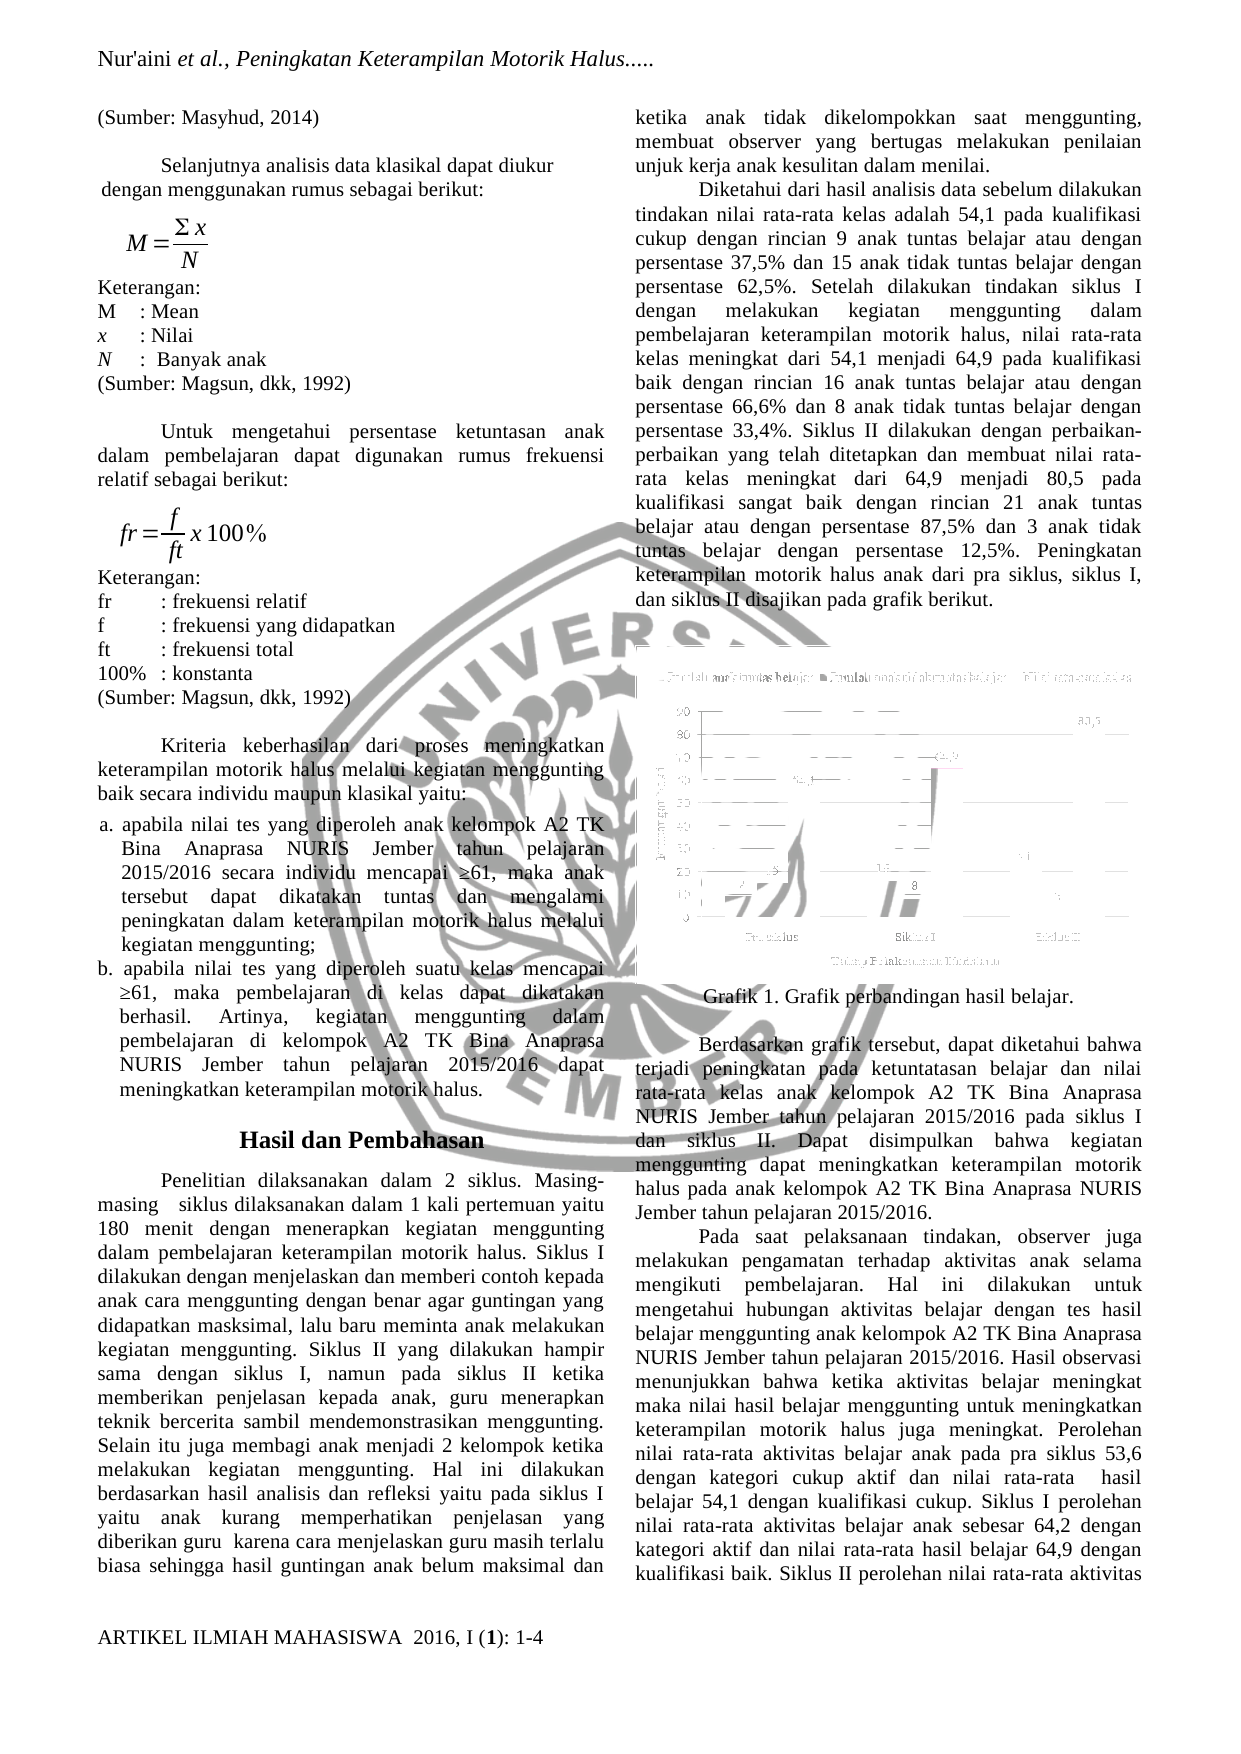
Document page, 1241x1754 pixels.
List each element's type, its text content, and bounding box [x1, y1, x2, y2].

text fr : frekuensi relatif [97, 589, 605, 613]
text Selanjutnya analisis data klasikal dapat diukur dengan menggunakan rumus sebagai berikut: [101, 153, 605, 201]
text Pada saat pelaksanaan tindakan, observer juga melakukan pengamatan terhadap aktivitas anak selama mengikuti pembelajaran. Hal ini dilakukan untuk mengetahui hubungan aktivitas belajar dengan tes hasil belajar menggunting anak kelompok A2 TK Bina Anaprasa NURIS Jember tahun pelajaran 2015/2016. Hasil observasi menunjukkan bahwa ketika aktivitas belajar meningkat maka nilai hasil belajar menggunting untuk meningkatkan keterampilan motorik halus juga meningkat. Perolehan nilai rata-rata aktivitas belajar anak pada pra siklus 53,6 dengan kategori cukup aktif dan nilai rata-rata hasil belajar 54,1 dengan kualifikasi cukup. Siklus I perolehan nilai rata-rata aktivitas belajar anak sebesar 64,2 dengan kategori aktif dan nilai rata-rata hasil belajar 64,9 dengan kualifikasi baik. Siklus II perolehan nilai rata-rata aktivitas [635, 1224, 1143, 1585]
text Hasil dan Pembahasan [97, 1124, 605, 1153]
text Penelitian dilaksanakan dalam 2 siklus. Masing-masing siklus dilaksanakan dalam 1 kali pertemuan yaitu 180 menit dengan menerapkan kegiatan menggunting dalam pembelajaran keterampilan motorik halus. Siklus I dilakukan dengan menjelaskan dan memberi contoh kepada anak cara menggunting dengan benar agar guntingan yang didapatkan masksimal, lalu baru meminta anak melakukan kegiatan menggunting. Siklus II yang dilakukan hampir sama dengan siklus I, namun pada siklus II ketika memberikan penjelasan kepada anak, guru menerapkan teknik bercerita sambil mendemonstrasikan menggunting. Selain itu juga membagi anak menjadi 2 kelompok ketika melakukan kegiatan menggunting. Hal ini dilakukan berdasarkan hasil analisis dan refleksi yaitu pada siklus I yaitu anak kurang memperhatikan penjelasan yang diberikan guru karena cara menjelaskan guru masih terlalu biasa sehingga hasil guntingan anak belum maksimal dan [97, 1168, 605, 1577]
text Diketahui dari hasil analisis data sebelum dilakukan tindakan nilai rata-rata kelas adalah 54,1 pada kualifikasi cukup dengan rincian 9 anak tuntas belajar atau dengan persentase 37,5% dan 15 anak tidak tuntas belajar dengan persentase 62,5%. Setelah dilakukan tindakan siklus I dengan melakukan kegiatan menggunting dalam pembelajaran keterampilan motorik halus, nilai rata-rata kelas meningkat dari 54,1 menjadi 64,9 pada kualifikasi baik dengan rincian 16 anak tuntas belajar atau dengan persentase 66,6% dan 8 anak tidak tuntas belajar dengan persentase 33,4%. Siklus II dilakukan dengan perbaikan-perbaikan yang telah ditetapkan dan membuat nilai rata-rata kelas meningkat dari 64,9 menjadi 80,5 pada kualifikasi sangat baik dengan rincian 21 anak tuntas belajar atau dengan persentase 87,5% dan 3 anak tidak tuntas belajar dengan persentase 12,5%. Peningkatan keterampilan motorik halus anak dari pra siklus, siklus I, dan siklus II disajikan pada grafik berikut. [635, 177, 1143, 610]
text Kriteria keberhasilan dari proses meningkatkan keterampilan motorik halus melalui kegiatan menggunting baik secara individu maupun klasikal yaitu: [97, 733, 605, 805]
text [635, 634, 1143, 645]
text ft : frekuensi total [97, 637, 605, 661]
text M : Mean [97, 299, 605, 323]
text b. apabila nilai tes yang diperoleh suatu kelas mencapai ≥61, maka pembelajaran di kelas dapat dikatakan berhasil. Artinya, kegiatan menggunting dalam pembelajaran di kelompok A2 TK Bina Anaprasa NURIS Jember tahun pelajaran 2015/2016 dapat meningkatkan keterampilan motorik halus. [97, 956, 605, 1100]
text 100% : konstanta [97, 661, 605, 685]
text x : Nilai [97, 323, 605, 347]
picture [229, 447, 1011, 1247]
text f : frekuensi yang didapatkan [97, 613, 605, 637]
text (Sumber: Magsun, dkk, 1992) [97, 685, 605, 709]
text Berdasarkan grafik tersebut, dapat diketahui bahwa terjadi peningkatan pada ketuntatasan belajar dan nilai rata-rata kelas anak kelompok A2 TK Bina Anaprasa NURIS Jember tahun pelajaran 2015/2016 pada siklus I dan siklus II. Dapat disimpulkan bahwa kegiatan menggunting dapat meningkatkan keterampilan motorik halus pada anak kelompok A2 TK Bina Anaprasa NURIS Jember tahun pelajaran 2015/2016. [635, 1032, 1143, 1224]
text Keterangan: [97, 564, 605, 589]
text ketika anak tidak dikelompokkan saat menggunting, membuat observer yang bertugas melakukan penilaian unjuk kerja anak kesulitan dalam menilai. [635, 105, 1143, 177]
text (Sumber: Magsun, dkk, 1992) [97, 371, 605, 395]
text Untuk mengetahui persentase ketuntasan anak dalam pembelajaran dapat digunakan rumus frekuensi relatif sebagai berikut: [97, 419, 605, 491]
text Grafik 1. Grafik perbandingan hasil belajar. [635, 646, 1143, 1008]
text Keterangan: [97, 275, 605, 299]
text N : Banyak anak [97, 347, 605, 371]
text a. apabila nilai tes yang diperoleh anak kelompok A2 TK Bina Anaprasa NURIS Jember tahun pelajaran 2015/2016 secara individu mencapai ≥61, maka anak tersebut dapat dikatakan tuntas dan mengalami peningkatan dalam keterampilan motorik halus melalui kegiatan menggunting; [99, 812, 605, 956]
text (Sumber: Masyhud, 2014) [97, 105, 605, 129]
